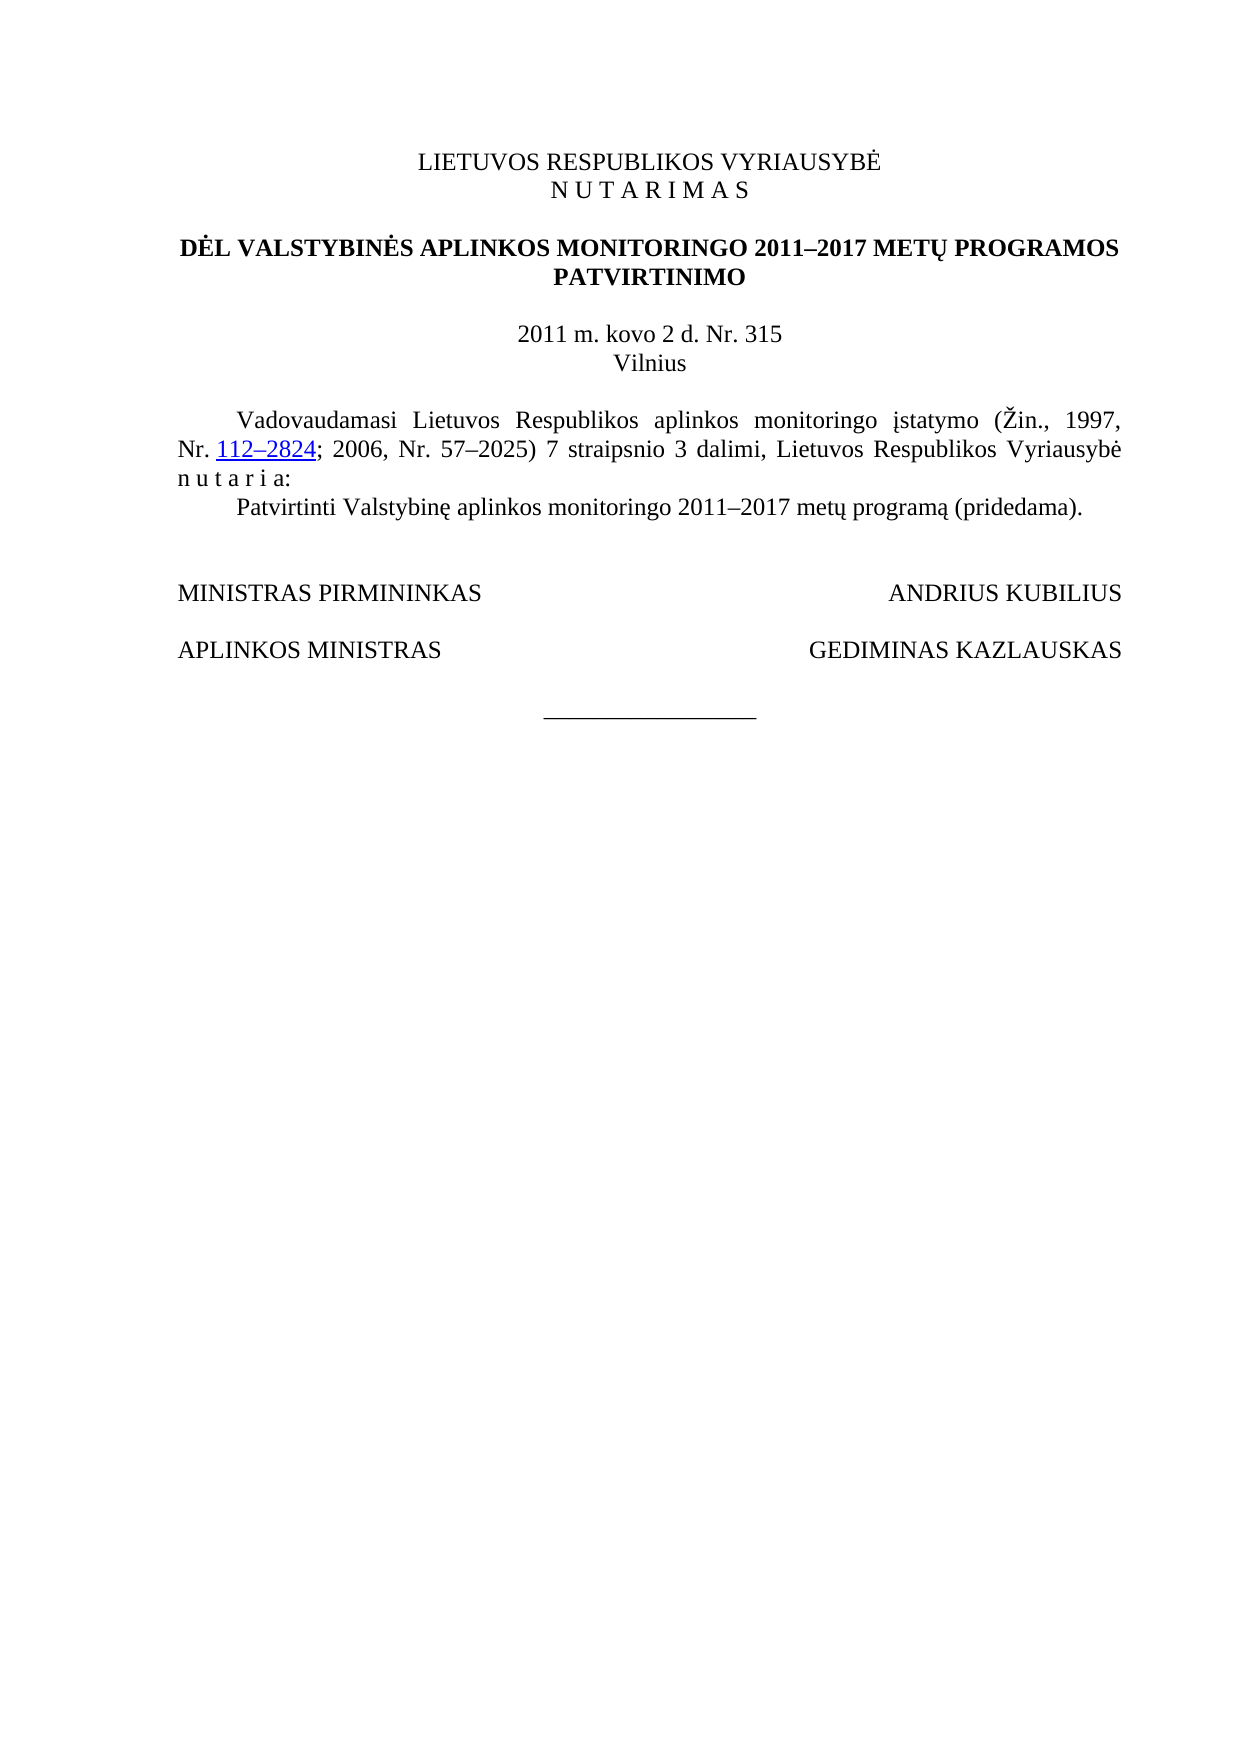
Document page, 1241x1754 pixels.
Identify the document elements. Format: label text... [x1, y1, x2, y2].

text 2011 m. kovo 2 d. Nr. 315 [177, 319, 1122, 348]
text _________________ [177, 693, 1122, 722]
text Lietuvos Respublikos Vyriausybė [177, 147, 1122, 176]
text Vilnius [177, 348, 1122, 377]
text MINISTRAS PIRMININKAS ANDRIUS KUBILIUS [177, 578, 1122, 607]
text APLINKOS MINISTRAS GEDIMINAS KAZLAUSKAS [177, 636, 1122, 664]
text Vadovaudamasi Lietuvos Respublikos aplinkos monitoringo įstatymo (Žin., 1997, Nr. 112–2824; 2006, Nr. 57–2025) 7 straipsnio 3 dalimi, Lietuvos Respublikos Vyriausybė nutaria: [177, 406, 1122, 492]
text DĖL VALSTYbinės APLINKOS MONITORINGO 2011–2017 metų PROGRAMOS PATVIRTINIMO [177, 233, 1122, 291]
text NUTARIMAS [177, 176, 1122, 204]
text Patvirtinti Valstybinę aplinkos monitoringo 2011–2017 metų programą (pridedama). [177, 492, 1122, 521]
